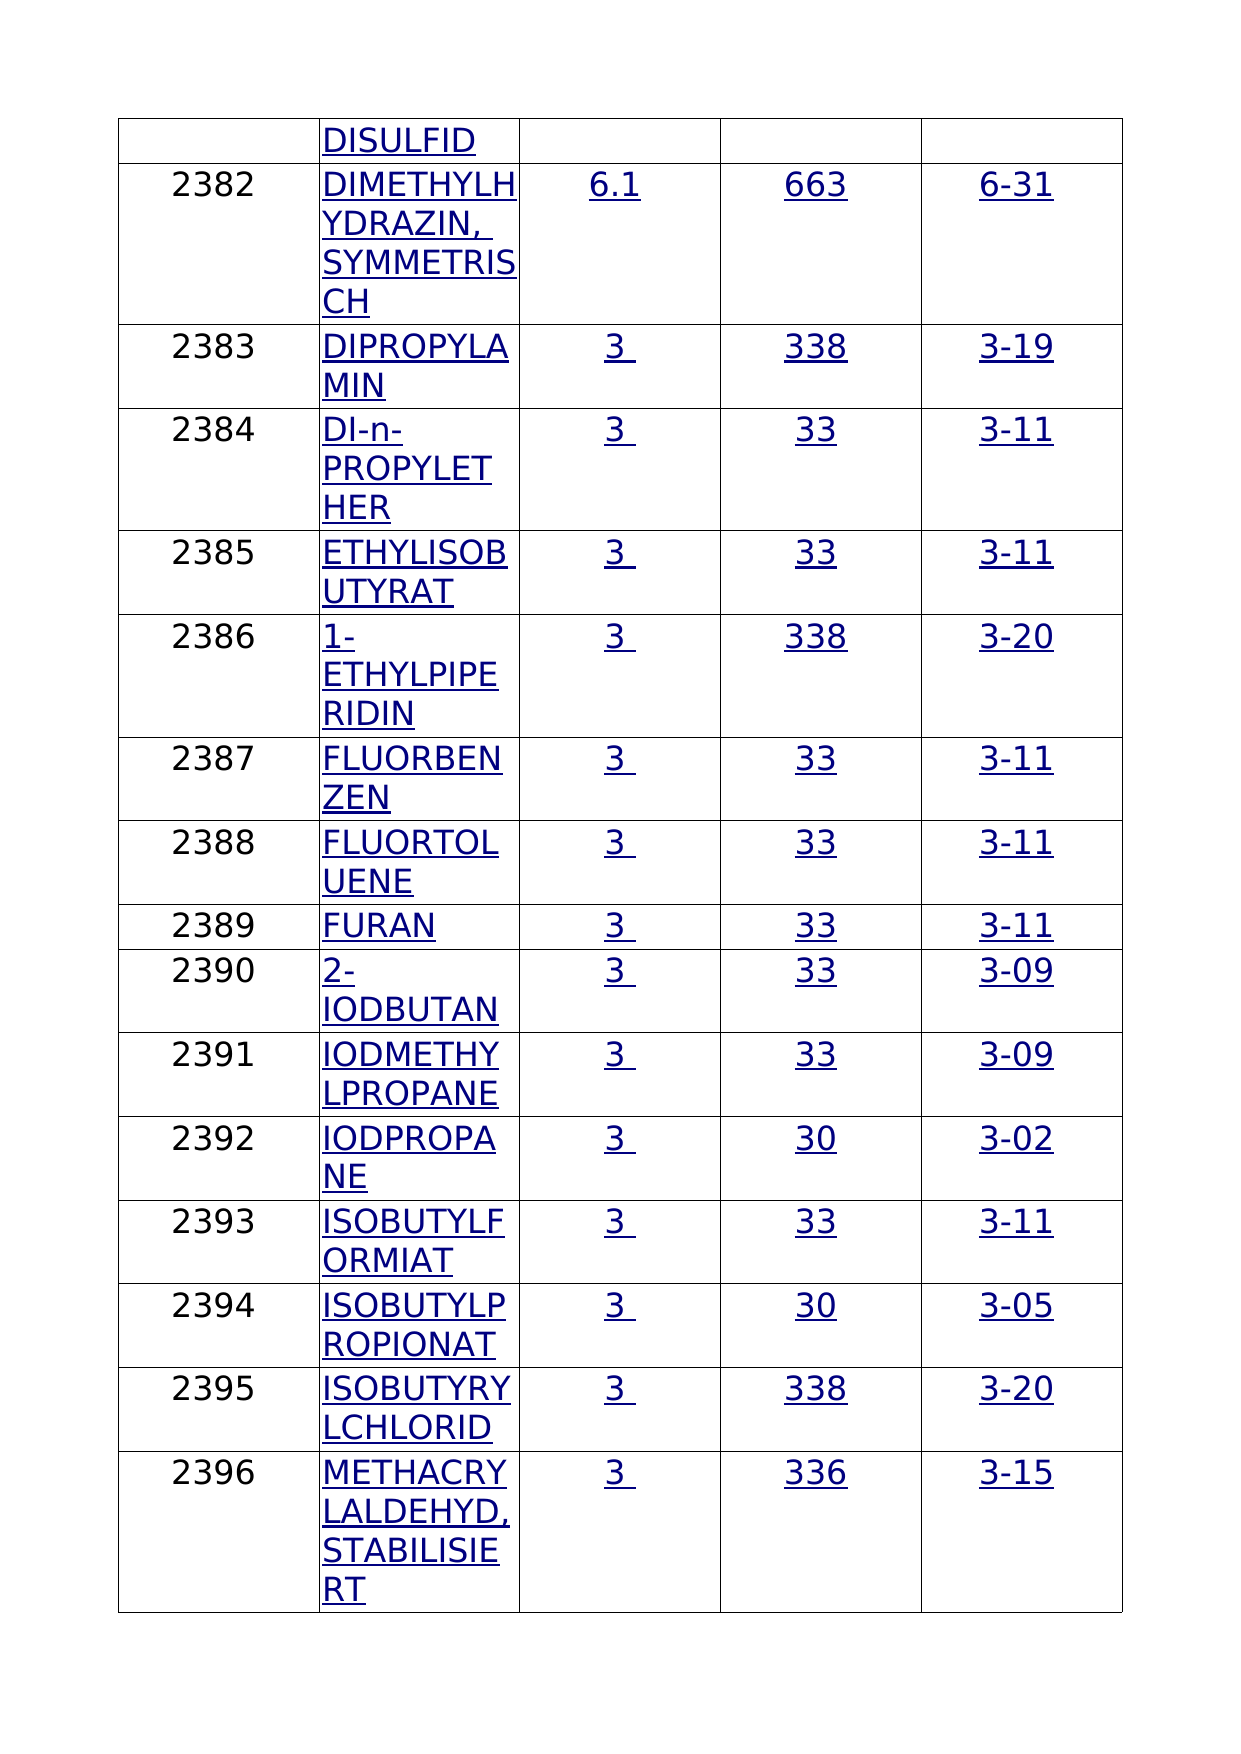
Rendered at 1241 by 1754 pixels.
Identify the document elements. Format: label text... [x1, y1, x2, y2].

table_cell 3 [520, 905, 720, 949]
table_cell 2383 [119, 325, 319, 408]
table_cell 3 [520, 1117, 720, 1199]
table_cell 2386 [119, 615, 319, 737]
table_cell 338 [721, 325, 921, 408]
table_cell IODMETHYLPROPANE [320, 1033, 519, 1116]
table_cell 3-11 [922, 531, 1122, 614]
table_cell [721, 119, 921, 163]
table_cell 3-15 [922, 1452, 1122, 1612]
table_cell 3 [520, 738, 720, 820]
table_cell 33 [721, 738, 921, 820]
table_cell 2382 [119, 164, 319, 324]
table_cell FLUORTOLUENE [320, 821, 519, 904]
table_cell 2392 [119, 1117, 319, 1199]
table_cell 338 [721, 1368, 921, 1451]
table_cell 6.1 [520, 164, 720, 324]
table_cell 2390 [119, 950, 319, 1032]
table_cell FURAN [320, 905, 519, 949]
table_cell 3 [520, 1368, 720, 1451]
table_cell [922, 119, 1122, 163]
table_cell ISOBUTYLFORMIAT [320, 1201, 519, 1283]
table_cell 2389 [119, 905, 319, 949]
table_cell 2387 [119, 738, 319, 820]
table_cell 33 [721, 1033, 921, 1116]
table_cell 3 [520, 1284, 720, 1367]
table_cell FLUORBENZEN [320, 738, 519, 820]
table_cell 3-05 [922, 1284, 1122, 1367]
table_cell 3 [520, 531, 720, 614]
table_cell 3-11 [922, 738, 1122, 820]
table_cell 338 [721, 615, 921, 737]
table_cell 2396 [119, 1452, 319, 1612]
table_cell DISULFID [320, 119, 519, 163]
table_cell 3-11 [922, 821, 1122, 904]
table_cell DIPROPYLAMIN [320, 325, 519, 408]
table_cell 3 [520, 1452, 720, 1612]
table_cell [520, 119, 720, 163]
table_cell 3-20 [922, 615, 1122, 737]
table_cell 33 [721, 950, 921, 1032]
table_cell DI-n-PROPYLETHER [320, 409, 519, 530]
table_cell 3 [520, 325, 720, 408]
table_cell 1-ETHYLPIPERIDIN [320, 615, 519, 737]
table_cell 3-11 [922, 905, 1122, 949]
table_cell 30 [721, 1284, 921, 1367]
table_cell 3-19 [922, 325, 1122, 408]
table_cell 3 [520, 1201, 720, 1283]
table_cell 3-20 [922, 1368, 1122, 1451]
table_cell 336 [721, 1452, 921, 1612]
table_cell 3 [520, 821, 720, 904]
table_cell 33 [721, 905, 921, 949]
table_cell 6-31 [922, 164, 1122, 324]
table_cell [119, 119, 319, 163]
table_cell 33 [721, 821, 921, 904]
table_cell 2385 [119, 531, 319, 614]
table_cell 2395 [119, 1368, 319, 1451]
table_cell 3-09 [922, 950, 1122, 1032]
table_cell 33 [721, 531, 921, 614]
table_cell 2391 [119, 1033, 319, 1116]
table_cell 2393 [119, 1201, 319, 1283]
table_cell 2-IODBUTAN [320, 950, 519, 1032]
table_cell ISOBUTYRYLCHLORID [320, 1368, 519, 1451]
table_cell 33 [721, 409, 921, 530]
table_cell 3-02 [922, 1117, 1122, 1199]
table_cell 2394 [119, 1284, 319, 1367]
table_cell METHACRYLALDEHYD, STABILISIERT [320, 1452, 519, 1612]
table_cell DIMETHYLHYDRAZIN, SYMMETRISCH [320, 164, 519, 324]
table_cell 3 [520, 615, 720, 737]
table_cell 30 [721, 1117, 921, 1199]
table_cell 3-11 [922, 1201, 1122, 1283]
table_cell ETHYLISOBUTYRAT [320, 531, 519, 614]
table_cell 3-09 [922, 1033, 1122, 1116]
table_cell ISOBUTYLPROPIONAT [320, 1284, 519, 1367]
table_cell 3 [520, 950, 720, 1032]
table_cell 2388 [119, 821, 319, 904]
table_cell 2384 [119, 409, 319, 530]
table_cell 3-11 [922, 409, 1122, 530]
table_cell 663 [721, 164, 921, 324]
table_cell 33 [721, 1201, 921, 1283]
table_cell IODPROPANE [320, 1117, 519, 1199]
table_cell 3 [520, 1033, 720, 1116]
table_cell 3 [520, 409, 720, 530]
